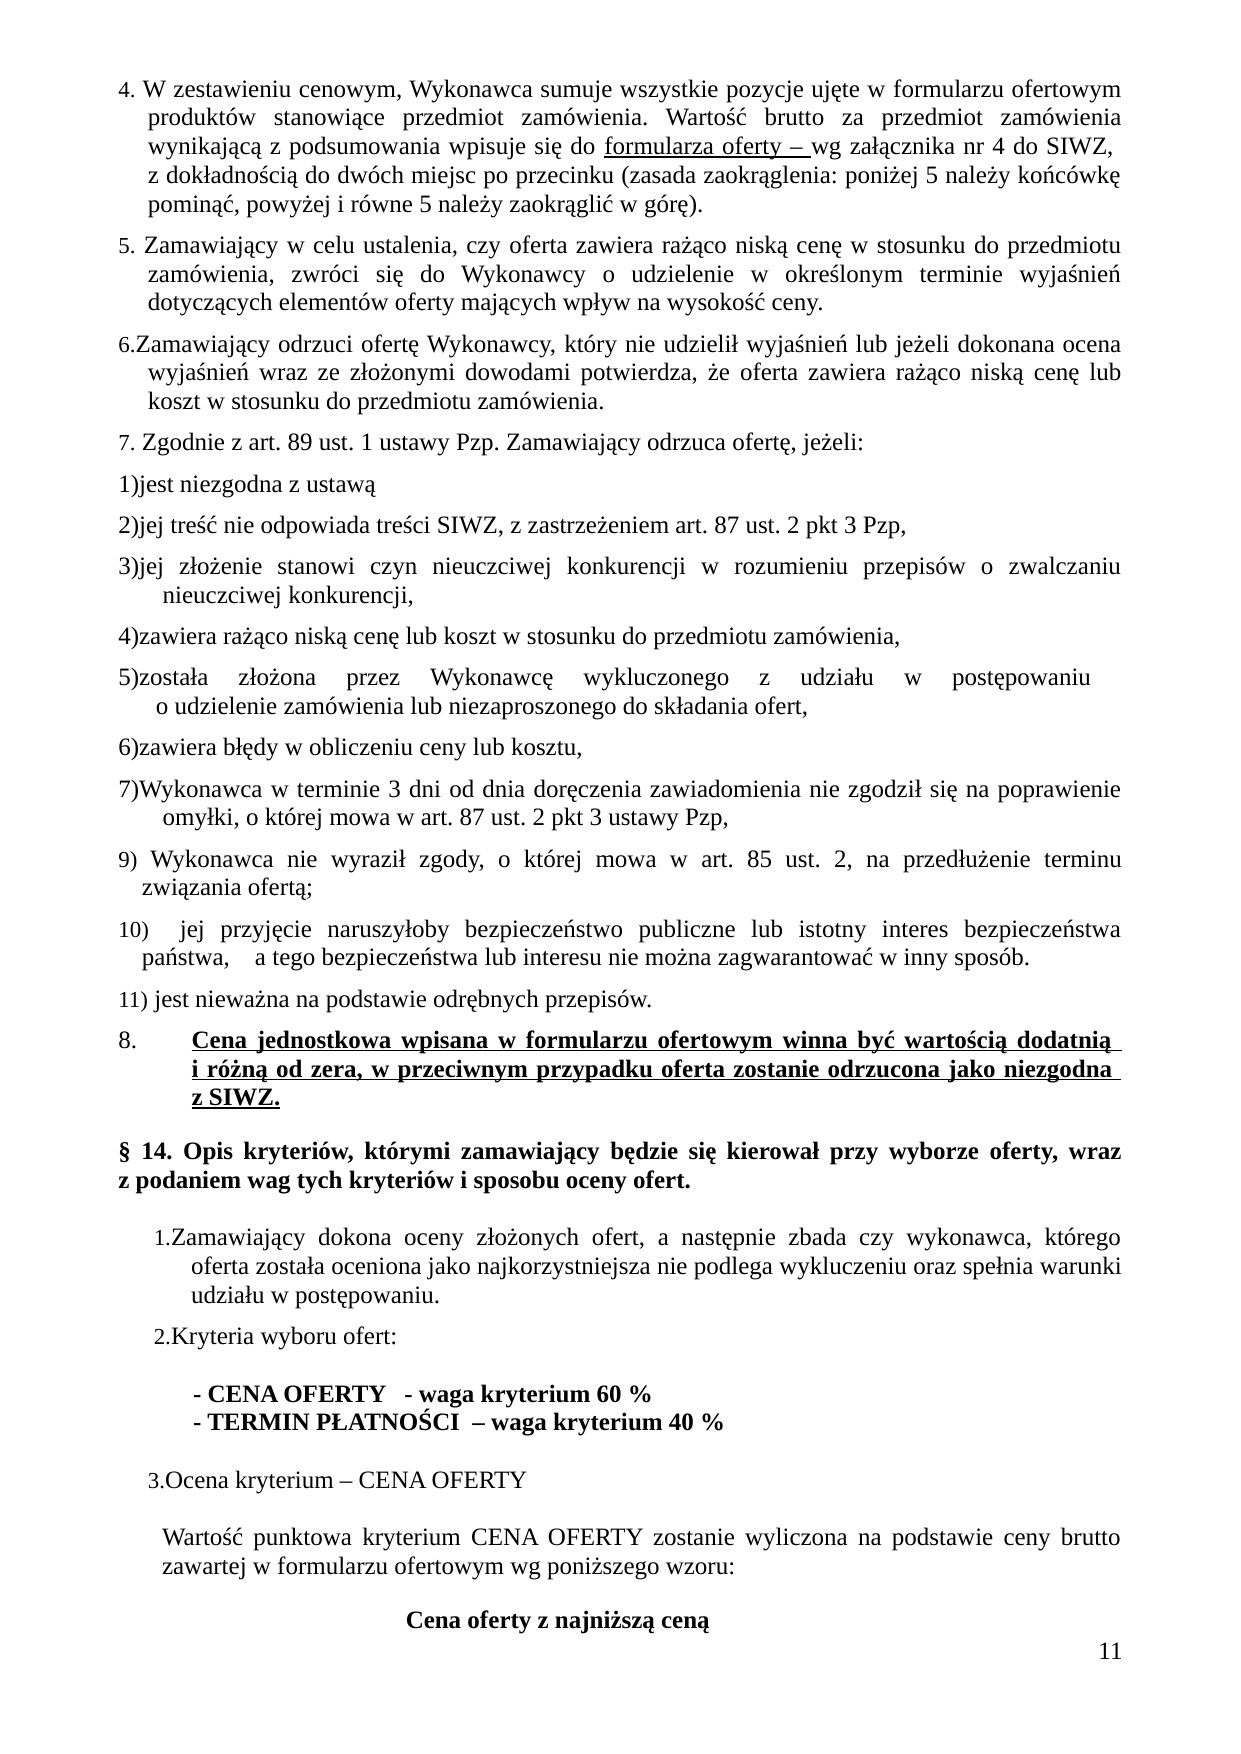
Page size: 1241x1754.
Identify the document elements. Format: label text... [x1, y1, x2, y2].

list W zestawieniu cenowym, Wykonawca sumuje wszystkie pozycje ujęte w formularzu ofertowym produktów stanowiące przedmiot zamówienia. Wartość brutto za przedmiot zamówienia wynikającą z podsumowania wpisuje się do formularza oferty – wg załącznika nr 4 do SIWZ, z dokładnością do dwóch miejsc po przecinku (zasada zaokrąglenia: poniżej 5 należy końcówkę pominąć, powyżej i równe 5 należy zaokrąglić w górę). [118, 74, 1122, 217]
list Zamawiający dokona oceny złożonych ofert, a następnie zbada czy wykonawca, którego oferta została oceniona jako najkorzystniejsza nie podlega wykluczeniu oraz spełnia warunki udziału w postępowaniu. [153, 1222, 1122, 1309]
text Wartość punktowa kryterium CENA OFERTY zostanie wyliczona na podstawie ceny brutto zawartej w formularzu ofertowym wg poniższego wzoru: [162, 1522, 1122, 1580]
text Cena oferty z najniższą ceną [118, 1605, 1122, 1634]
list jej przyjęcie naruszyłoby bezpieczeństwo publiczne lub istotny interes bezpieczeństwa państwa, a tego bezpieczeństwa lub interesu nie można zagwarantować w inny sposób. [118, 914, 1122, 971]
list Zamawiający odrzuci ofertę Wykonawcy, który nie udzielił wyjaśnień lub jeżeli dokonana ocena wyjaśnień wraz ze złożonymi dowodami potwierdza, że oferta zawiera rażąco niską cenę lub koszt w stosunku do przedmiotu zamówienia. [118, 329, 1122, 415]
list zawiera rażąco niską cenę lub koszt w stosunku do przedmiotu zamówienia, [118, 621, 1122, 650]
list jest niezgodna z ustawą [118, 469, 1122, 497]
list Zamawiający w celu ustalenia, czy oferta zawiera rażąco niską cenę w stosunku do przedmiotu zamówienia, zwróci się do Wykonawcy o udzielenie w określonym terminie wyjaśnień dotyczących elementów oferty mających wpływ na wysokość ceny. [118, 230, 1122, 316]
list została złożona przez Wykonawcę wykluczonego z udziału w postępowaniu o udzielenie zamówienia lub niezaproszonego do składania ofert, [118, 662, 1122, 720]
list Kryteria wyboru ofert: [153, 1321, 1122, 1350]
text - CENA OFERTY - waga kryterium 60 % [193, 1379, 1122, 1407]
list zawiera błędy w obliczeniu ceny lub kosztu, [118, 732, 1122, 761]
list Ocena kryterium – CENA OFERTY [148, 1465, 1122, 1494]
list Wykonawca nie wyraził zgody, o której mowa w art. 85 ust. 2, na przedłużenie terminu związania ofertą; [118, 844, 1122, 901]
list Wykonawca w terminie 3 dni od dnia doręczenia zawiadomienia nie zgodził się na poprawienie omyłki, o której mowa w art. 87 ust. 2 pkt 3 ustawy Pzp, [118, 774, 1122, 831]
text 8. Cena jednostkowa wpisana w formularzu ofertowym winna być wartością dodatnią i różną od zera, w przeciwnym przypadku oferta zostanie odrzucona jako niezgodna z SIWZ. [118, 1025, 1122, 1111]
list jest nieważna na podstawie odrębnych przepisów. [118, 984, 1122, 1012]
list jej złożenie stanowi czyn nieuczciwej konkurencji w rozumieniu przepisów o zwalczaniu nieuczciwej konkurencji, [118, 551, 1122, 609]
list jej treść nie odpowiada treści SIWZ, z zastrzeżeniem art. 87 ust. 2 pkt 3 Pzp, [118, 510, 1122, 539]
list Zgodnie z art. 89 ust. 1 ustawy Pzp. Zamawiający odrzuca ofertę, jeżeli: [118, 427, 1122, 456]
text § 14. Opis kryteriów, którymi zamawiający będzie się kierował przy wyborze oferty, wraz z podaniem wag tych kryteriów i sposobu oceny ofert. [118, 1136, 1122, 1194]
text - TERMIN PŁATNOŚCI – waga kryterium 40 % [193, 1407, 1122, 1436]
